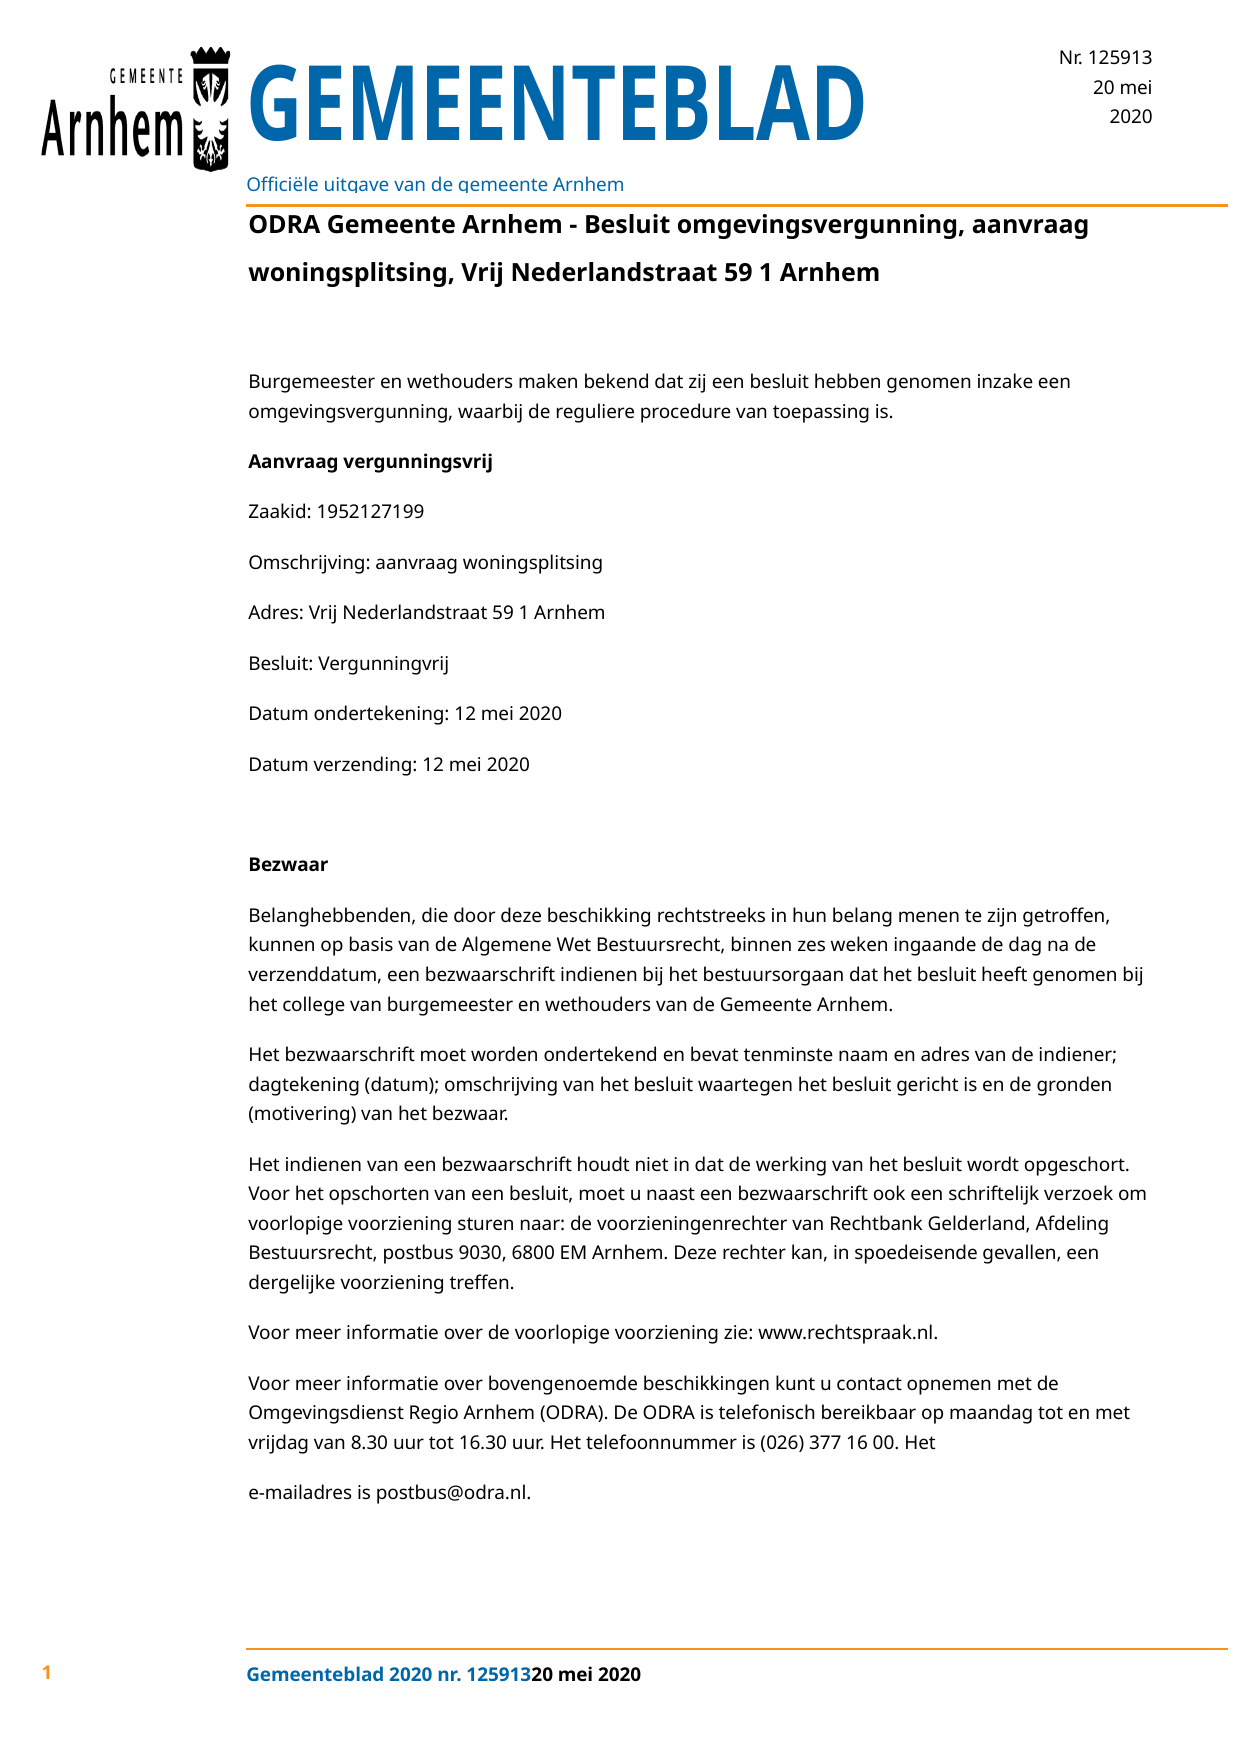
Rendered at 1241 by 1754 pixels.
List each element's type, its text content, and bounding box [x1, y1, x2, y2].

text Voor meer informatie over de voorlopige voorziening zie: www.rechtspraak.nl. [248, 1319, 1152, 1345]
text Voor meer informatie over bovengenoemde beschikkingen kunt u contact opnemen met de Omgevingsdienst Regio Arnhem (ODRA). De ODRA is telefonisch bereikbaar op maandag tot en met vrijdag van 8.30 uur tot 16.30 uur. Het telefoonnummer is (026) 377 16 00. Het [248, 1370, 1152, 1455]
text Datum ondertekening: 12 mei 2020 [248, 700, 1152, 726]
picture [41, 47, 231, 172]
text Aanvraag vergunningsvrij [248, 448, 1152, 474]
text Het bezwaarschrift moet worden ondertekend en bevat tenminste naam en adres van de indiener; dagtekening (datum); omschrijving van het besluit waartegen het besluit gericht is en de gronden (motivering) van het bezwaar. [248, 1041, 1152, 1126]
text Burgemeester en wethouders maken bekend dat zij een besluit hebben genomen inzake een omgevingsvergunning, waarbij de reguliere procedure van toepassing is. [248, 368, 1152, 424]
text e-mailadres is postbus@odra.nl. [248, 1479, 1152, 1505]
text Besluit: Vergunningvrij [248, 650, 1152, 676]
text ODRA Gemeente Arnhem - Besluit omgevingsvergunning, aanvraag woningsplitsing, Vrij Nederlandstraat 59 1 Arnhem [248, 207, 1152, 288]
text Bezwaar [248, 852, 1152, 877]
text Belanghebbenden, die door deze beschikking rechtstreeks in hun belang menen te zijn getroffen, kunnen op basis van de Algemene Wet Bestuursrecht, binnen zes weken ingaande de dag na de verzenddatum, een bezwaarschrift indienen bij het bestuursorgaan dat het besluit heeft genomen bij het college van burgemeester en wethouders van de Gemeente Arnhem. [248, 902, 1152, 1017]
text Datum verzending: 12 mei 2020 [248, 751, 1152, 777]
text Het indienen van een bezwaarschrift houdt niet in dat de werking van het besluit wordt opgeschort. Voor het opschorten van een besluit, moet u naast een bezwaarschrift ook een schriftelijk verzoek om voorlopige voorziening sturen naar: de voorzieningenrechter van Rechtbank Gelderland, Afdeling Bestuursrecht, postbus 9030, 6800 EM Arnhem. Deze rechter kan, in spoedeisende gevallen, een dergelijke voorziening treffen. [248, 1151, 1152, 1295]
text Omschrijving: aanvraag woningsplitsing [248, 549, 1152, 575]
text Zaakid: 1952127199 [248, 499, 1152, 524]
text Adres: Vrij Nederlandstraat 59 1 Arnhem [248, 599, 1152, 625]
